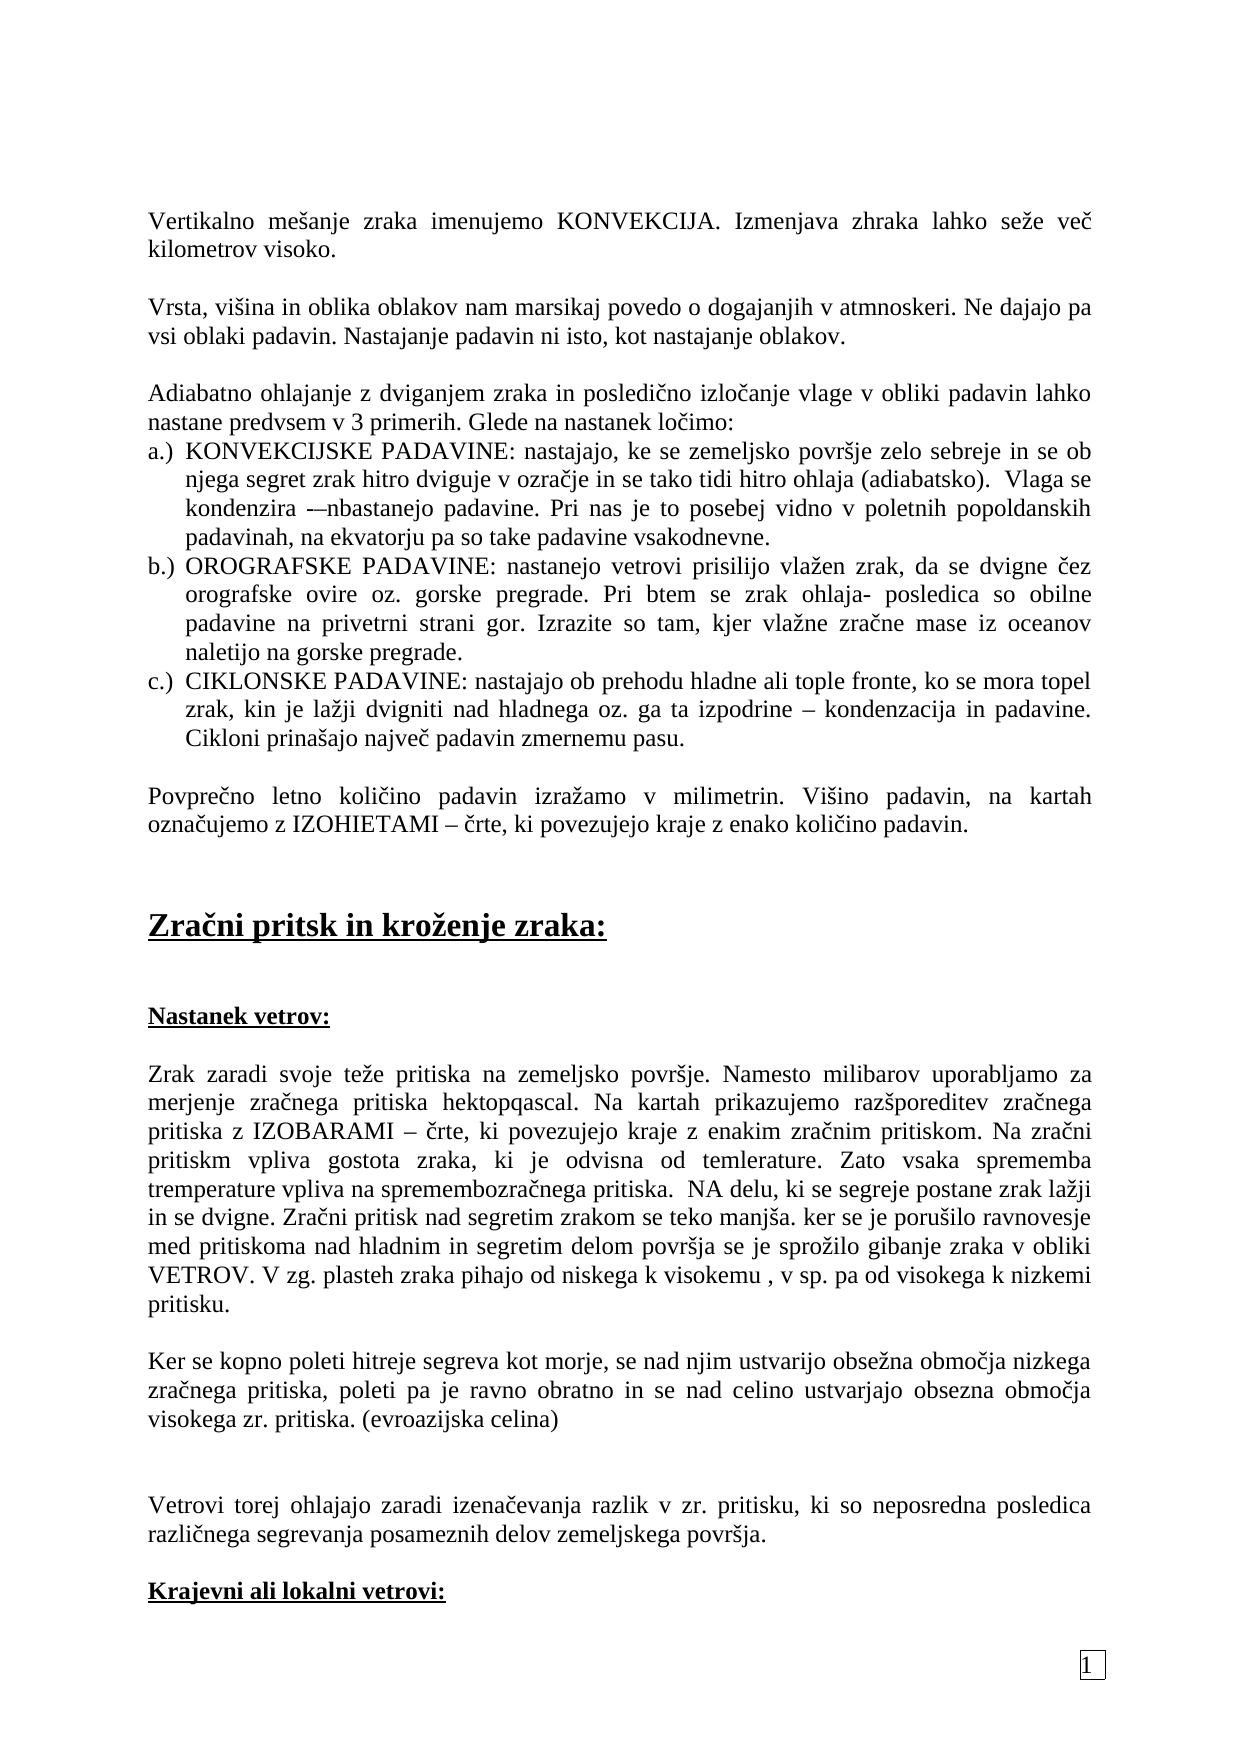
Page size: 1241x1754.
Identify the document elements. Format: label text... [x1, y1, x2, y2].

text Nastanek vetrov: [148, 1001, 1093, 1030]
list CIKLONSKE PADAVINE: nastajajo ob prehodu hladne ali tople fronte, ko se mora topel zrak, kin je lažji dvigniti nad hladnega oz. ga ta izpodrine – kondenzacija in padavine. Cikloni prinašajo največ padavin zmernemu pasu. [148, 666, 1093, 752]
text Krajevni ali lokalni vetrovi: [148, 1576, 1093, 1605]
text Zrak zaradi svoje teže pritiska na zemeljsko površje. Namesto milibarov uporabljamo za merjenje zračnega pritiska hektopqascal. Na kartah prikazujemo razšporeditev zračnega pritiska z IZOBARAMI – črte, ki povezujejo kraje z enakim zračnim pritiskom. Na zračni pritiskm vpliva gostota zraka, ki je odvisna od temlerature. Zato vsaka sprememba tremperature vpliva na spremembozračnega pritiska. NA delu, ki se segreje postane zrak lažji in se dvigne. Zračni pritisk nad segretim zrakom se teko manjša. ker se je porušilo ravnovesje med pritiskoma nad hladnim in segretim delom površja se je sprožilo gibanje zraka v obliki VETROV. V zg. plasteh zraka pihajo od niskega k visokemu , v sp. pa od visokega k nizkemi pritisku. [148, 1059, 1093, 1317]
text Vetrovi torej ohlajajo zaradi izenačevanja razlik v zr. pritisku, ki so neposredna posledica različnega segrevanja posameznih delov zemeljskega površja. [148, 1490, 1093, 1547]
text Adiabatno ohlajanje z dviganjem zraka in posledično izločanje vlage v obliki padavin lahko nastane predvsem v 3 primerih. Glede na nastanek ločimo: [148, 378, 1093, 436]
text Ker se kopno poleti hitreje segreva kot morje, se nad njim ustvarijo obsežna območja nizkega zračnega pritiska, poleti pa je ravno obratno in se nad celino ustvarjajo obsezna območja visokega zr. pritiska. (evroazijska celina) [148, 1346, 1093, 1432]
list KONVEKCIJSKE PADAVINE: nastajajo, ke se zemeljsko površje zelo sebreje in se ob njega segret zrak hitro dviguje v ozračje in se tako tidi hitro ohlaja (adiabatsko). Vlaga se kondenzira -–nbastanejo padavine. Pri nas je to posebej vidno v poletnih popoldanskih padavinah, na ekvatorju pa so take padavine vsakodnevne. [148, 436, 1093, 551]
text Zračni pritsk in kroženje zraka: [148, 905, 1093, 944]
text Povprečno letno količino padavin izražamo v milimetrin. Višino padavin, na kartah označujemo z IZOHIETAMI – črte, ki povezujejo kraje z enako količino padavin. [148, 781, 1093, 838]
text Vrsta, višina in oblika oblakov nam marsikaj povedo o dogajanjih v atmnoskeri. Ne dajajo pa vsi oblaki padavin. Nastajanje padavin ni isto, kot nastajanje oblakov. [148, 292, 1093, 349]
text Vertikalno mešanje zraka imenujemo KONVEKCIJA. Izmenjava zhraka lahko seže več kilometrov visoko. [148, 206, 1093, 263]
list OROGRAFSKE PADAVINE: nastanejo vetrovi prisilijo vlažen zrak, da se dvigne čez orografske ovire oz. gorske pregrade. Pri btem se zrak ohlaja- posledica so obilne padavine na privetrni strani gor. Izrazite so tam, kjer vlažne zračne mase iz oceanov naletijo na gorske pregrade. [148, 551, 1093, 666]
